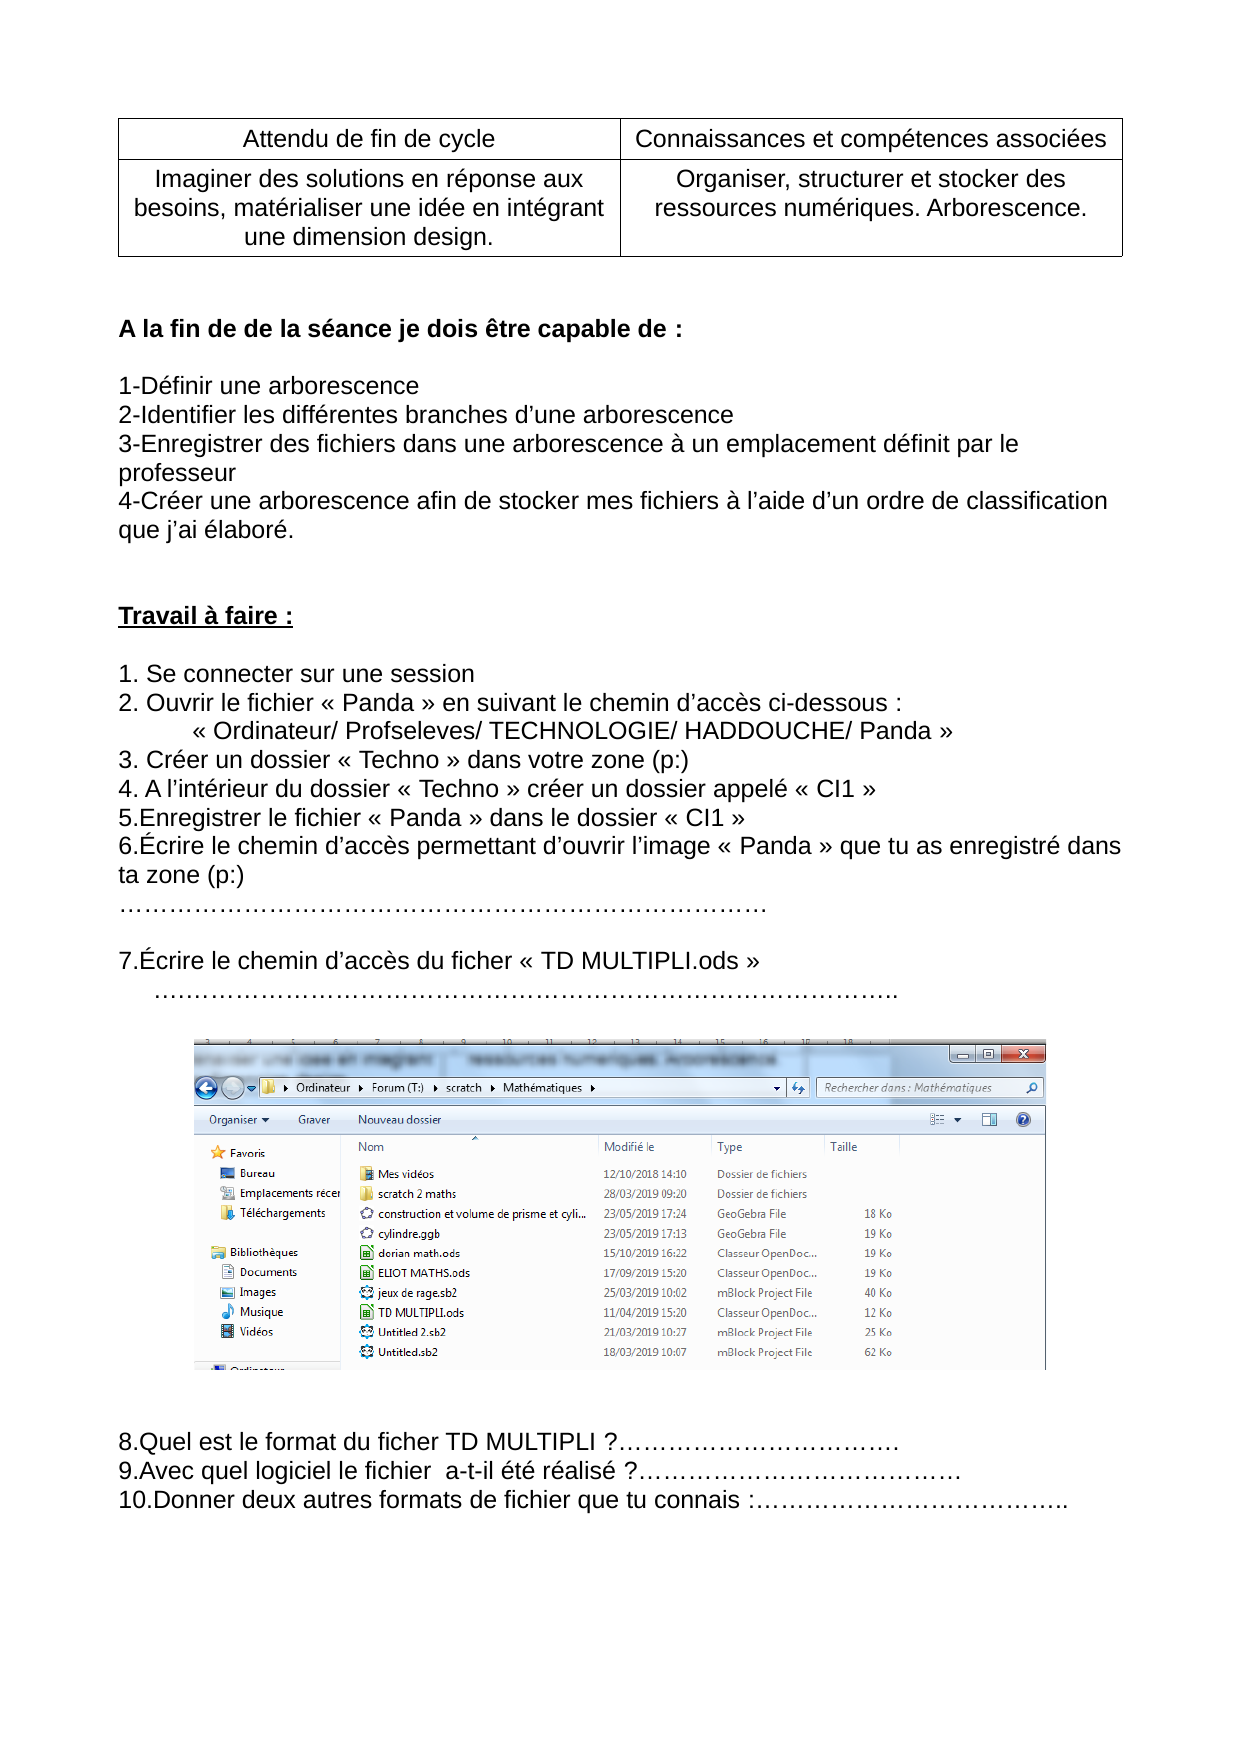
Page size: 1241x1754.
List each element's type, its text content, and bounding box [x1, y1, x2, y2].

text 6.Écrire le chemin d’accès permettant d’ouvrir l’image « Panda » que tu as enregistré dans ta zone (p:) [118, 831, 1122, 889]
text …………………………………………………………………… [118, 889, 1122, 918]
text 2-Identifier les différentes branches d’une arborescence [118, 400, 1122, 429]
text 4. A l’intérieur du dossier « Techno » créer un dossier appelé « CI1 » [118, 774, 1122, 803]
text 5.Enregistrer le fichier « Panda » dans le dossier « CI1 » [118, 803, 1122, 831]
picture [194, 1039, 1047, 1370]
text Travail à faire : [118, 601, 1122, 630]
text 3-Enregistrer des fichiers dans une arborescence à un emplacement définit par le professeur [118, 429, 1122, 486]
text 3. Créer un dossier « Techno » dans votre zone (p:) [118, 745, 1122, 774]
text 1. Se connecter sur une session [118, 659, 1122, 688]
text 8.Quel est le format du ficher TD MULTIPLI ?……………………………. [118, 1427, 1122, 1456]
text ….………………………………………………………………………….. [118, 975, 1122, 1004]
text 7.Écrire le chemin d’accès du ficher « TD MULTIPLI.ods » [118, 946, 1122, 975]
text 4-Créer une arborescence afin de stocker mes fichiers à l’aide d’un ordre de classification que j’ai élaboré. [118, 486, 1122, 544]
text 9.Avec quel logiciel le fichier a-t-il été réalisé ?………………………………… [118, 1456, 1122, 1485]
text 1-Définir une arborescence [118, 371, 1122, 400]
table_header Connaissances et compétences associées [621, 119, 1122, 158]
text 10.Donner deux autres formats de fichier que tu connais :……………………………….. [118, 1485, 1122, 1513]
text 2. Ouvrir le fichier « Panda » en suivant le chemin d’accès ci-dessous : [118, 688, 1122, 716]
text « Ordinateur/ Profseleves/ TECHNOLOGIE/ HADDOUCHE/ Panda » [118, 716, 1122, 745]
table_cell Imaginer des solutions en réponse aux besoins, matérialiser une idée en intégrant une dimension design. [119, 160, 620, 256]
table_header Attendu de fin de cycle [119, 119, 620, 158]
text A la fin de de la séance je dois être capable de : [118, 314, 1122, 343]
table_cell Organiser, structurer et stocker des ressources numériques. Arborescence. [621, 160, 1122, 256]
